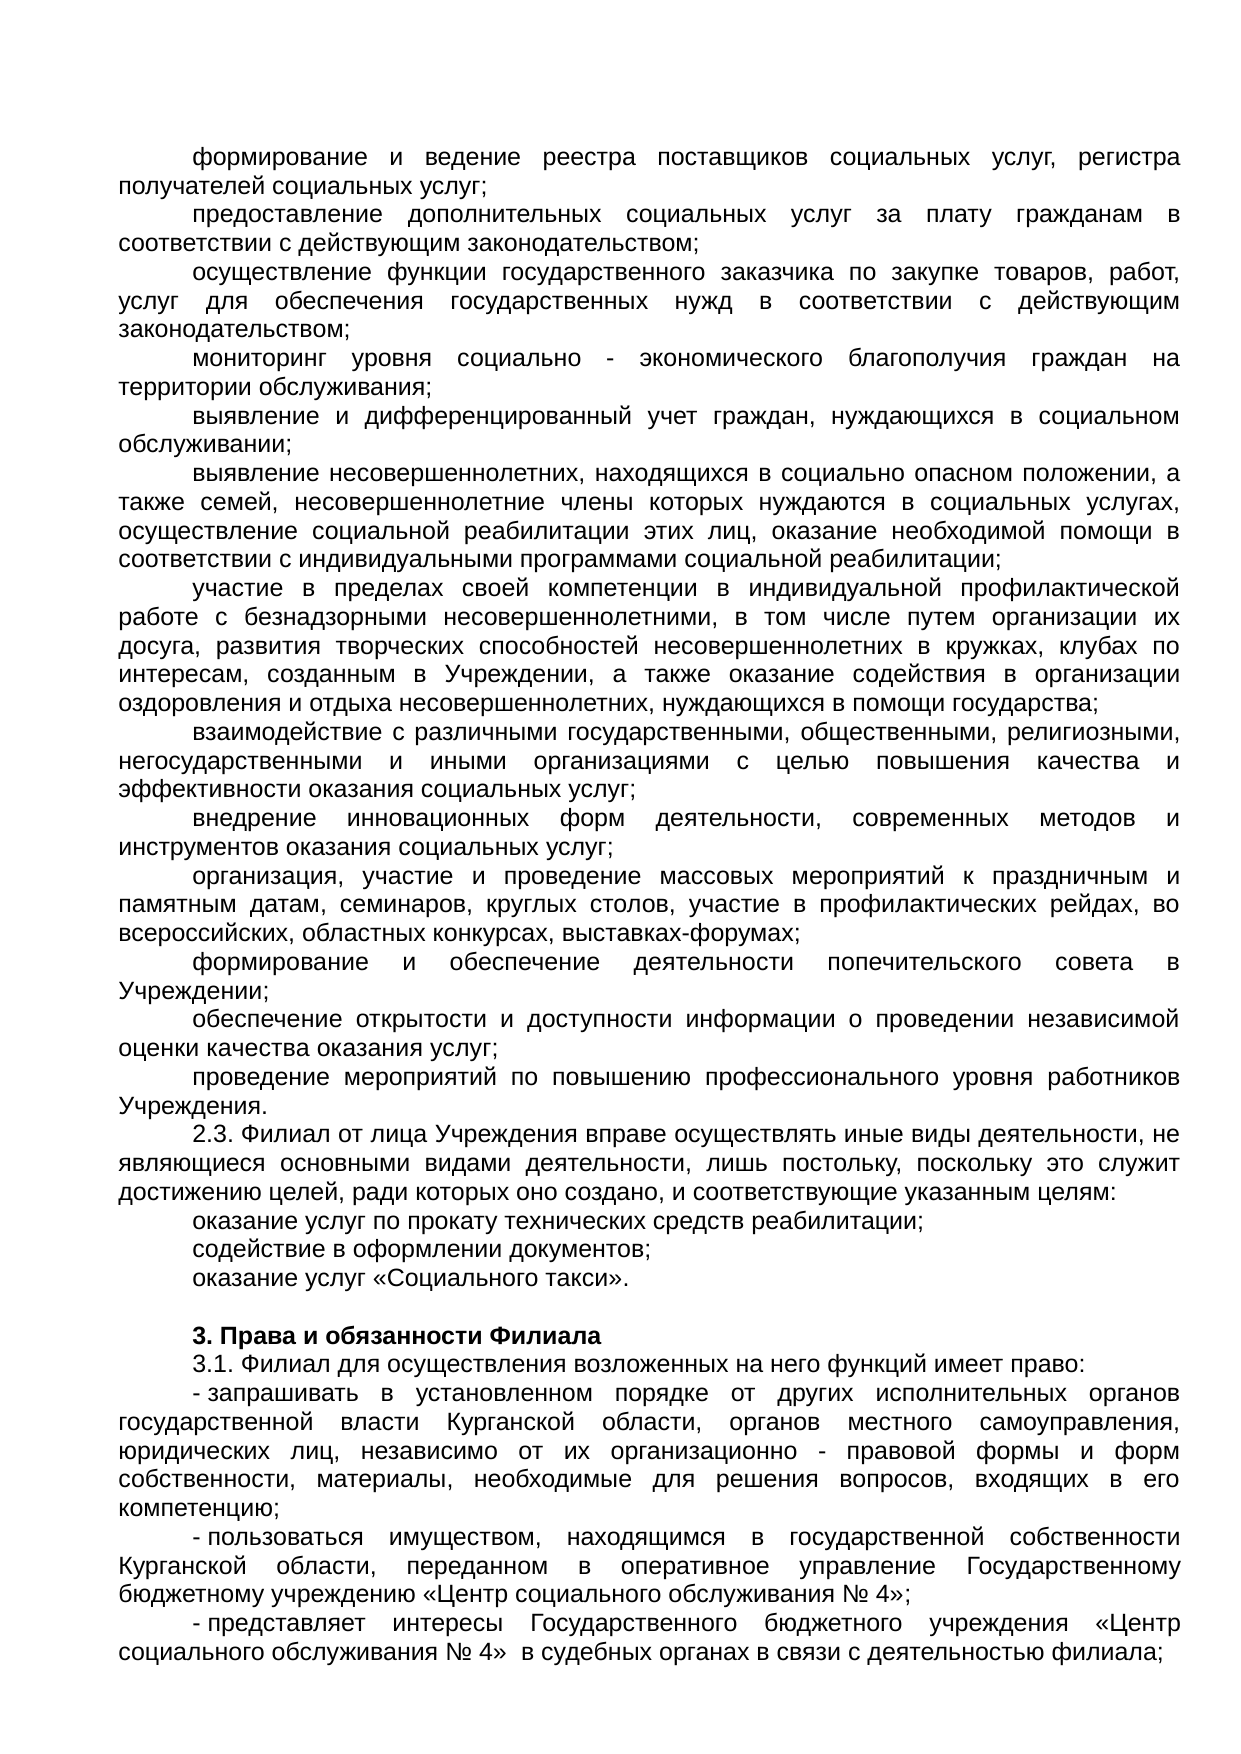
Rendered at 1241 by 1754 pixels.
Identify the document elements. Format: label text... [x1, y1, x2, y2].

text оказание услуг по прокату технических средств реабилитации; [118, 1206, 1181, 1234]
text - пользоваться имуществом, находящимся в государственной собственности Курганской области, переданном в оперативное управление Государственному бюджетному учреждению «Центр социального обслуживания № 4»; [118, 1522, 1181, 1608]
text мониторинг уровня социально - экономического благополучия граждан на территории обслуживания; [118, 343, 1181, 401]
text осуществление функции государственного заказчика по закупке товаров, работ, услуг для обеспечения государственных нужд в соответствии с действующим законодательством; [118, 257, 1181, 343]
text 2.3. Филиал от лица Учреждения вправе осуществлять иные виды деятельности, не являющиеся основными видами деятельности, лишь постольку, поскольку это служит достижению целей, ради которых оно создано, и соответствующие указанным целям: [118, 1119, 1181, 1206]
text 3. Права и обязанности Филиала [118, 1321, 1181, 1349]
text внедрение инновационных форм деятельности, современных методов и инструментов оказания социальных услуг; [118, 803, 1181, 861]
text - запрашивать в установленном порядке от других исполнительных органов государственной власти Курганской области, органов местного самоуправления, юридических лиц, независимо от их организационно - правовой формы и форм собственности, материалы, необходимые для решения вопросов, входящих в его компетенцию; [118, 1378, 1181, 1522]
text проведение мероприятий по повышению профессионального уровня работников Учреждения. [118, 1062, 1181, 1119]
text выявление и дифференцированный учет граждан, нуждающихся в социальном обслуживании; [118, 401, 1181, 458]
text содействие в оформлении документов; [118, 1234, 1181, 1263]
text участие в пределах своей компетенции в индивидуальной профилактической работе с безнадзорными несовершеннолетними, в том числе путем организации их досуга, развития творческих способностей несовершеннолетних в кружках, клубах по интересам, созданным в Учреждении, а также оказание содействия в организации оздоровления и отдыха несовершеннолетних, нуждающихся в помощи государства; [118, 573, 1181, 717]
text - представляет интересы Государственного бюджетного учреждения «Центр социального обслуживания № 4» в судебных органах в связи с деятельностью филиала; [118, 1608, 1181, 1666]
text выявление несовершеннолетних, находящихся в социально опасном положении, а также семей, несовершеннолетние члены которых нуждаются в социальных услугах, осуществление социальной реабилитации этих лиц, оказание необходимой помощи в соответствии с индивидуальными программами социальной реабилитации; [118, 458, 1181, 573]
text организация, участие и проведение массовых мероприятий к праздничным и памятным датам, семинаров, круглых столов, участие в профилактических рейдах, во всероссийских, областных конкурсах, выставках-форумах; [118, 861, 1181, 947]
text предоставление дополнительных социальных услуг за плату гражданам в соответствии с действующим законодательством; [118, 199, 1181, 257]
text формирование и обеспечение деятельности попечительского совета в Учреждении; [118, 947, 1181, 1004]
text 3.1. Филиал для осуществления возложенных на него функций имеет право: [118, 1349, 1181, 1378]
text формирование и ведение реестра поставщиков социальных услуг, регистра получателей социальных услуг; [118, 142, 1181, 199]
text взаимодействие с различными государственными, общественными, религиозными, негосударственными и иными организациями с целью повышения качества и эффективности оказания социальных услуг; [118, 717, 1181, 803]
text обеспечение открытости и доступности информации о проведении независимой оценки качества оказания услуг; [118, 1004, 1181, 1062]
text оказание услуг «Социального такси». [118, 1263, 1181, 1292]
